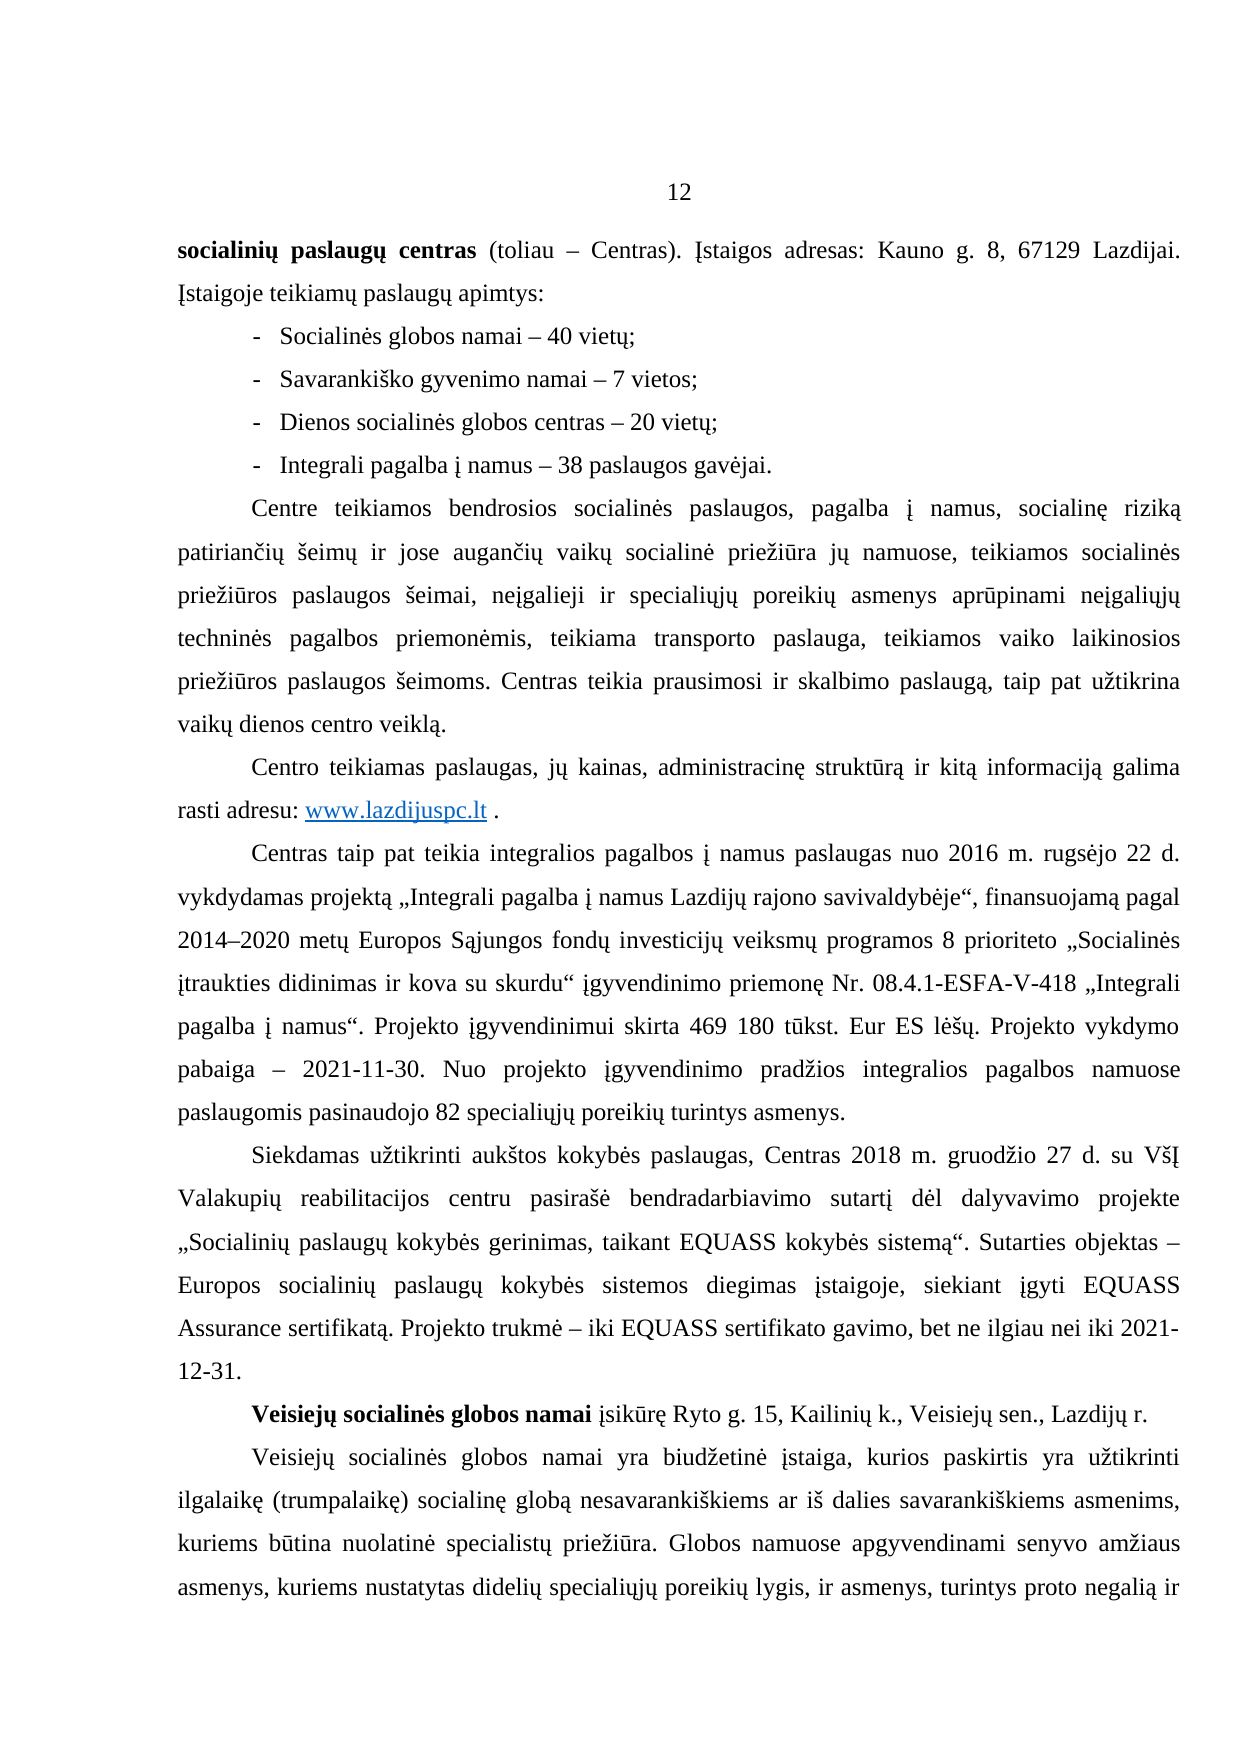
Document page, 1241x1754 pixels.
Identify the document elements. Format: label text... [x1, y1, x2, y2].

text Centro teikiamas paslaugas, jų kainas, administracinę struktūrą ir kitą informaciją galima rasti adresu: www.lazdijuspc.lt . [177, 752, 1181, 824]
text Veisiejų socialinės globos namai įsikūrę Ryto g. 15, Kailinių k., Veisiejų sen., Lazdijų r. [177, 1399, 1181, 1428]
text - Savarankiško gyvenimo namai – 7 vietos; [177, 364, 1181, 393]
text - Integrali pagalba į namus – 38 paslaugos gavėjai. [177, 450, 1181, 479]
text Veisiejų socialinės globos namai yra biudžetinė įstaiga, kurios paskirtis yra užtikrinti ilgalaikę (trumpalaikę) socialinę globą nesavarankiškiems ar iš dalies savarankiškiems asmenims, kuriems būtina nuolatinė specialistų priežiūra. Globos namuose apgyvendinami senyvo amžiaus asmenys, kuriems nustatytas didelių specialiųjų poreikių lygis, ir asmenys, turintys proto negalią ir [177, 1442, 1181, 1600]
text - Dienos socialinės globos centras – 20 vietų; [177, 407, 1181, 436]
text Siekdamas užtikrinti aukštos kokybės paslaugas, Centras 2018 m. gruodžio 27 d. su VšĮ Valakupių reabilitacijos centru pasirašė bendradarbiavimo sutartį dėl dalyvavimo projekte „Socialinių paslaugų kokybės gerinimas, taikant EQUASS kokybės sistemą“. Sutarties objektas – Europos socialinių paslaugų kokybės sistemos diegimas įstaigoje, siekiant įgyti EQUASS Assurance sertifikatą. Projekto trukmė – iki EQUASS sertifikato gavimo, bet ne ilgiau nei iki 2021-12-31. [177, 1140, 1181, 1385]
text - Socialinės globos namai – 40 vietų; [177, 321, 1181, 350]
text Centre teikiamos bendrosios socialinės paslaugos, pagalba į namus, socialinę riziką patiriančių šeimų ir jose augančių vaikų socialinė priežiūra jų namuose, teikiamos socialinės priežiūros paslaugos šeimai, neįgalieji ir specialiųjų poreikių asmenys aprūpinami neįgaliųjų techninės pagalbos priemonėmis, teikiama transporto paslauga, teikiamos vaiko laikinosios priežiūros paslaugos šeimoms. Centras teikia prausimosi ir skalbimo paslaugą, taip pat užtikrina vaikų dienos centro veiklą. [177, 493, 1181, 738]
text Centras taip pat teikia integralios pagalbos į namus paslaugas nuo 2016 m. rugsėjo 22 d. vykdydamas projektą „Integrali pagalba į namus Lazdijų rajono savivaldybėje“, finansuojamą pagal 2014–2020 metų Europos Sąjungos fondų investicijų veiksmų programos 8 prioriteto „Socialinės įtraukties didinimas ir kova su skurdu“ įgyvendinimo priemonę Nr. 08.4.1-ESFA-V-418 „Integrali pagalba į namus“. Projekto įgyvendinimui skirta 469 180 tūkst. Eur ES lėšų. Projekto vykdymo pabaiga – 2021-11-30. Nuo projekto įgyvendinimo pradžios integralios pagalbos namuose paslaugomis pasinaudojo 82 specialiųjų poreikių turintys asmenys. [177, 838, 1181, 1126]
text socialinių paslaugų centras (toliau – Centras). Įstaigos adresas: Kauno g. 8, 67129 Lazdijai. Įstaigoje teikiamų paslaugų apimtys: [177, 235, 1181, 307]
